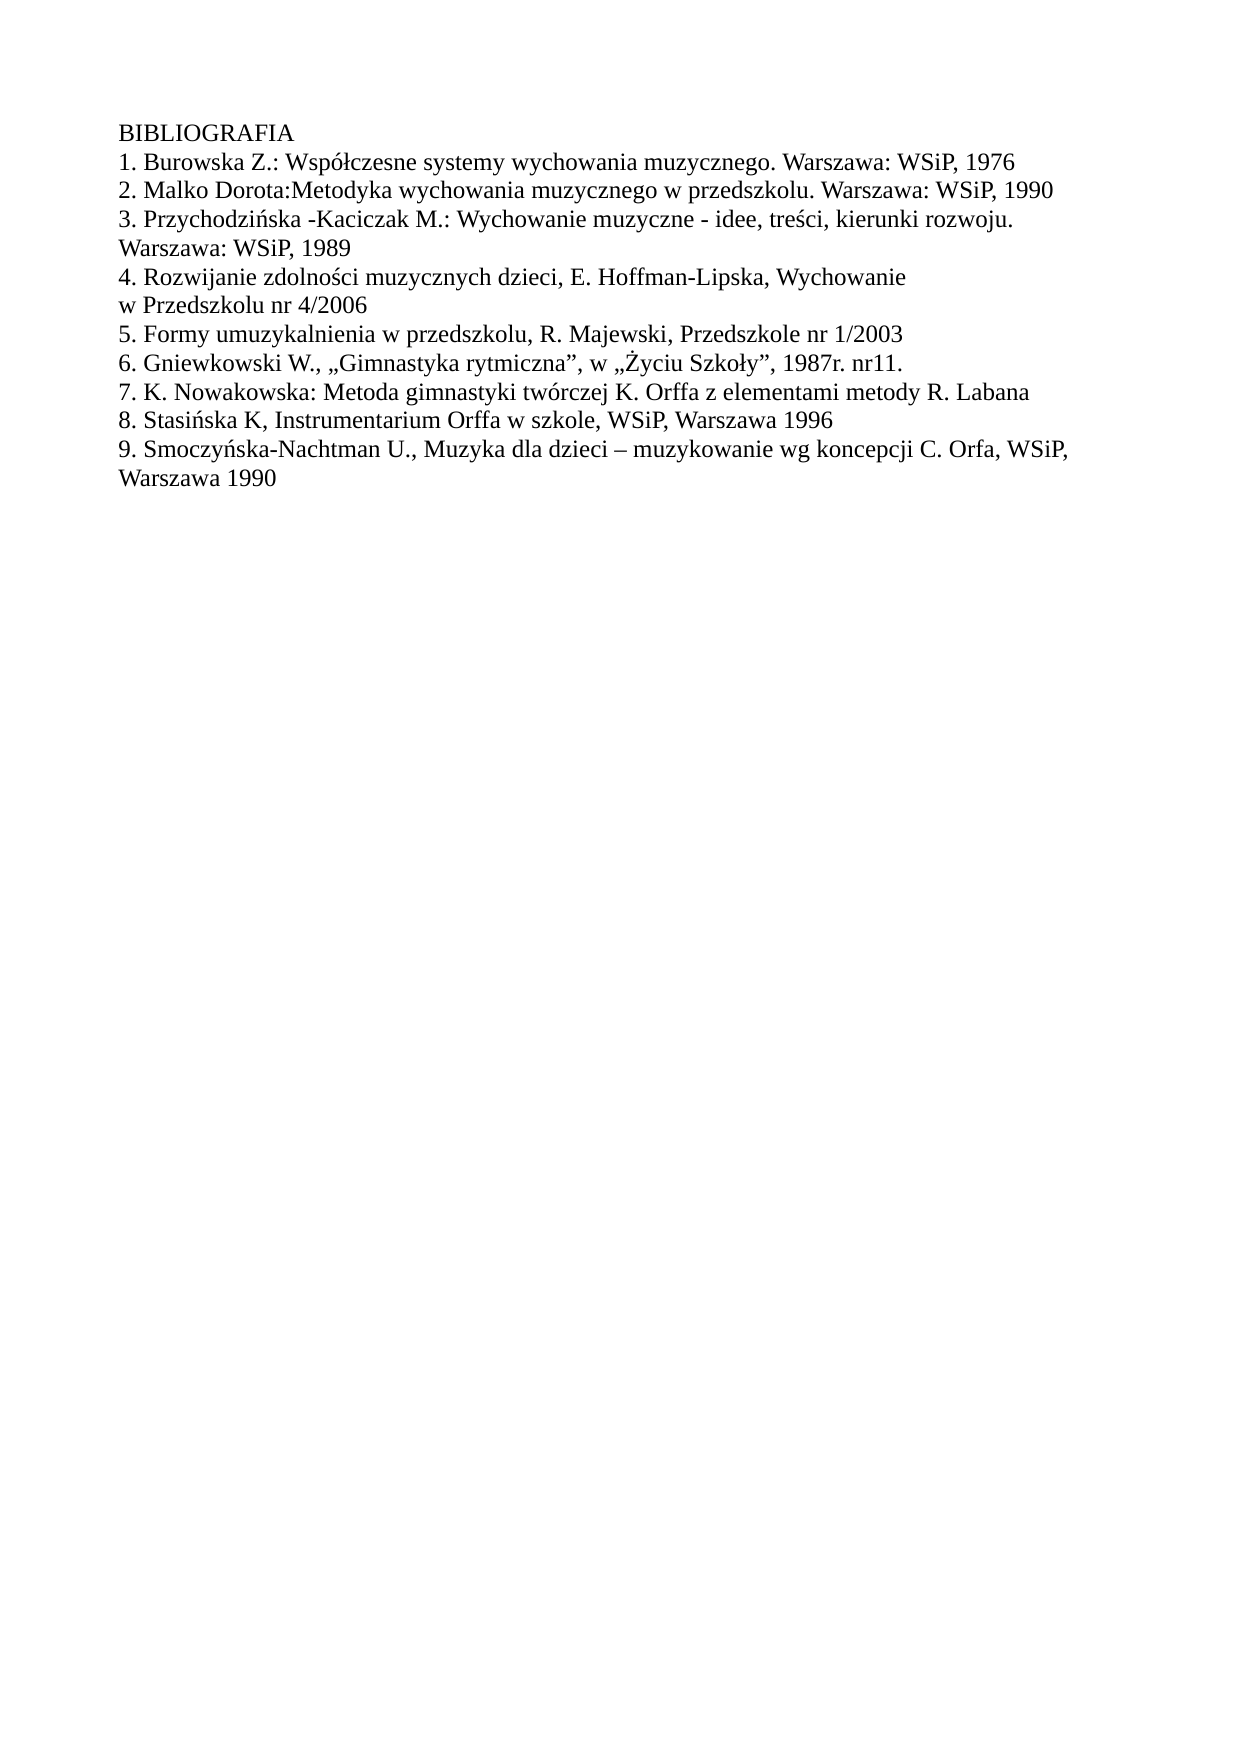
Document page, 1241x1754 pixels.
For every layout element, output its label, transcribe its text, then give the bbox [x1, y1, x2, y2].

text BIBLIOGRAFIA 1. Burowska Z.: Współczesne systemy wychowania muzycznego. Warszawa: WSiP, 1976 2. Malko Dorota:Metodyka wychowania muzycznego w przedszkolu. Warszawa: WSiP, 1990 3. Przychodzińska -Kaciczak M.: Wychowanie muzyczne - idee, treści, kierunki rozwoju. Warszawa: WSiP, 1989 4. Rozwijanie zdolności muzycznych dzieci, E. Hoffman-Lipska, Wychowanie w Przedszkolu nr 4/2006 5. Formy umuzykalnienia w przedszkolu, R. Majewski, Przedszkole nr 1/2003 6. Gniewkowski W., „Gimnastyka rytmiczna”, w „Życiu Szkoły”, 1987r. nr11. 7. K. Nowakowska: Metoda gimnastyki twórczej K. Orffa z elementami metody R. Labana 8. Stasińska K, Instrumentarium Orffa w szkole, WSiP, Warszawa 1996 9. Smoczyńska-Nachtman U., Muzyka dla dzieci – muzykowanie wg koncepcji C. Orfa, WSiP, Warszawa 1990 [118, 118, 1122, 664]
